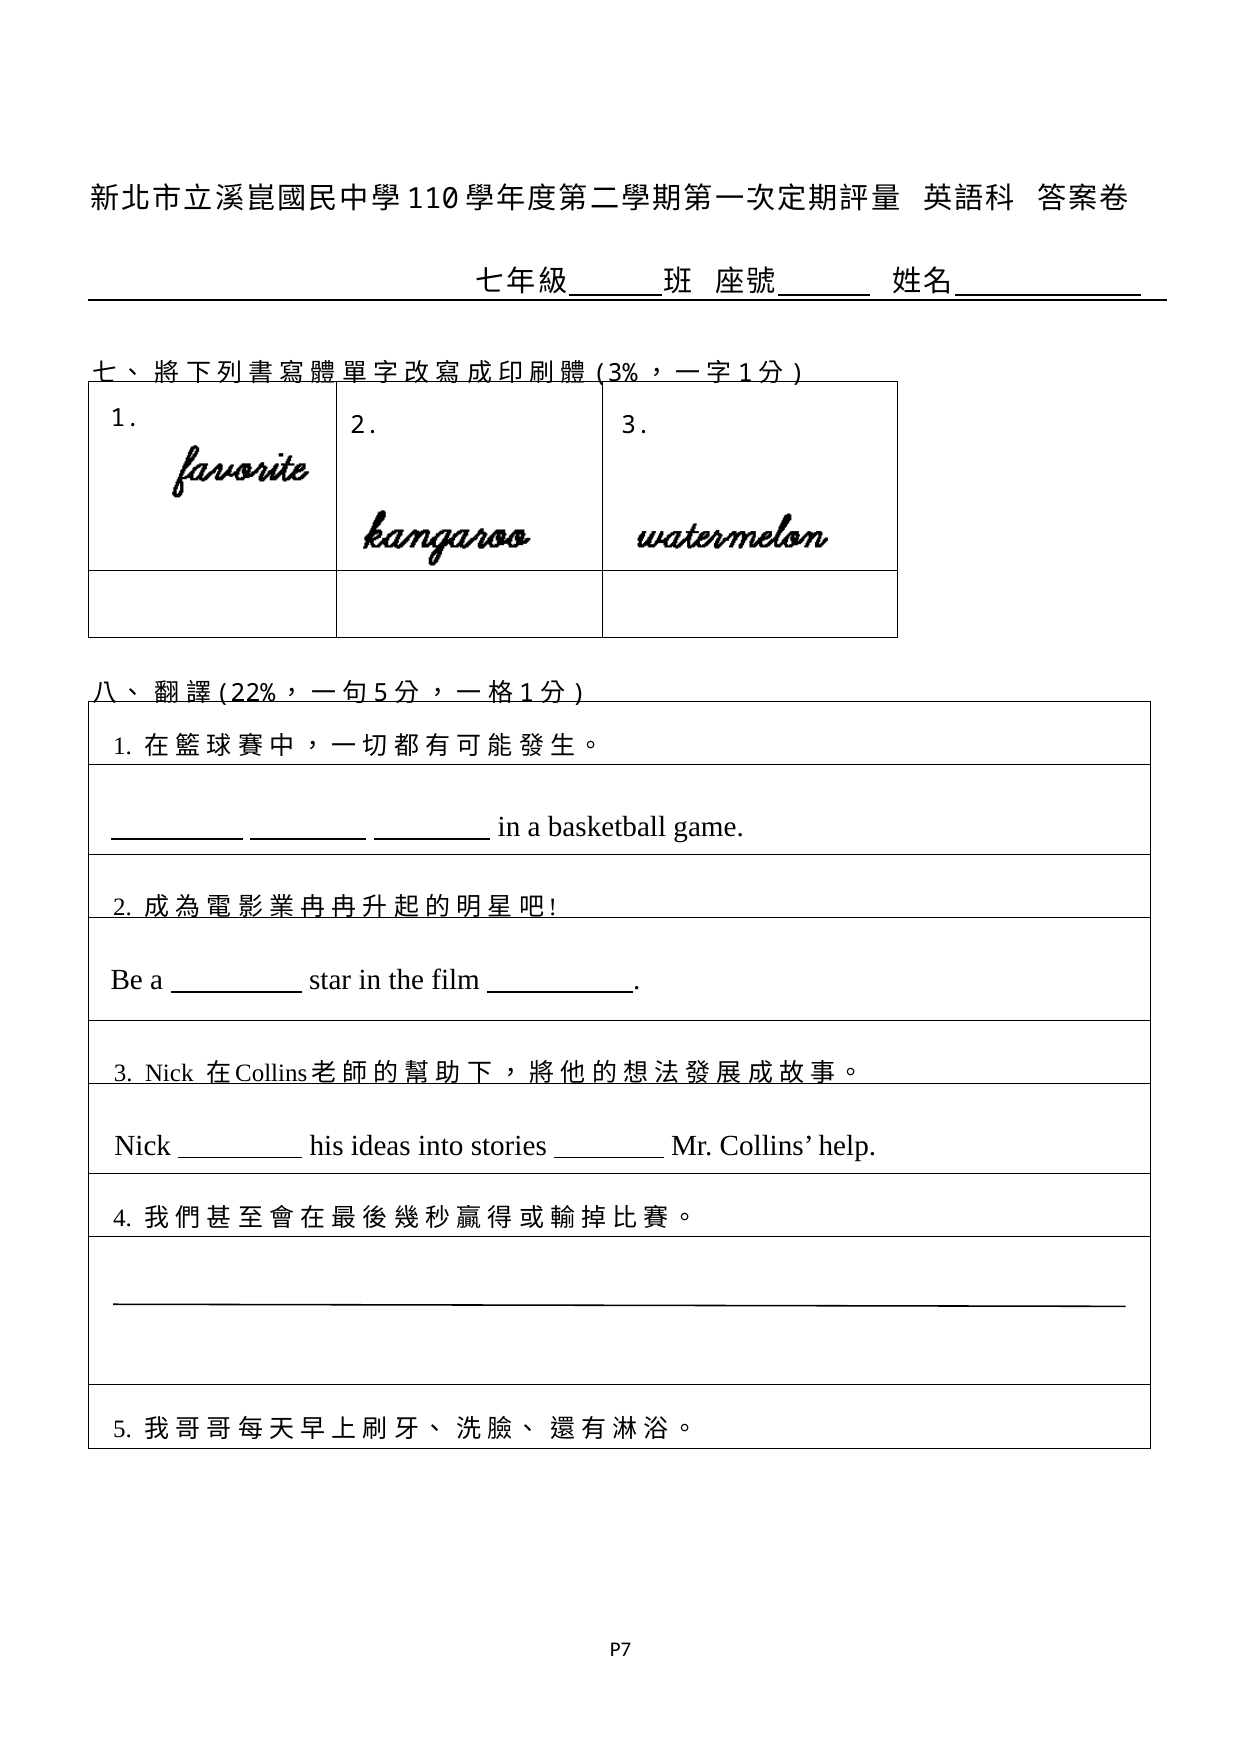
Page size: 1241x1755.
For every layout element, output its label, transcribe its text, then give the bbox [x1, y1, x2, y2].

table_cell Nick his ideas into stories Mr. Collins’ help. [89, 1084, 1150, 1172]
text 八、翻譯(22%，一句5分，一格1分) [89, 638, 1151, 701]
text 新北市立溪崑國民中學110學年度第二學期第一次定期評量 英語科 答案卷 [89, 112, 1151, 237]
table_cell [603, 571, 897, 637]
table_cell [337, 571, 602, 637]
table_header 1. [89, 382, 336, 569]
table_cell 4. 我們甚至會在最後幾秒贏得或輸掉比賽。 [89, 1174, 1150, 1236]
table_cell 3. Nick 在Collins老師的幫助下，將他的想法發展成故事。 [89, 1021, 1150, 1083]
table_cell [89, 1237, 1150, 1384]
table_header 3. [603, 382, 897, 569]
table_cell 2. 成為電影業冉冉升起的明星吧! [89, 855, 1150, 917]
table_cell 5. 我哥哥每天早上刷牙、洗臉、還有淋浴。 [89, 1385, 1150, 1447]
text 七、將下列書寫體單字改寫成印刷體(3%，一字1分) [89, 318, 1151, 381]
table_cell in a basketball game. [89, 765, 1150, 853]
text 七年級 班 座號 姓名 [473, 237, 1151, 299]
table_cell [89, 571, 336, 637]
table_header 2. [337, 382, 602, 569]
table_header 1. 在籃球賽中，一切都有可能發生。 [89, 702, 1150, 764]
table_cell Be a star in the film . [89, 918, 1150, 1019]
